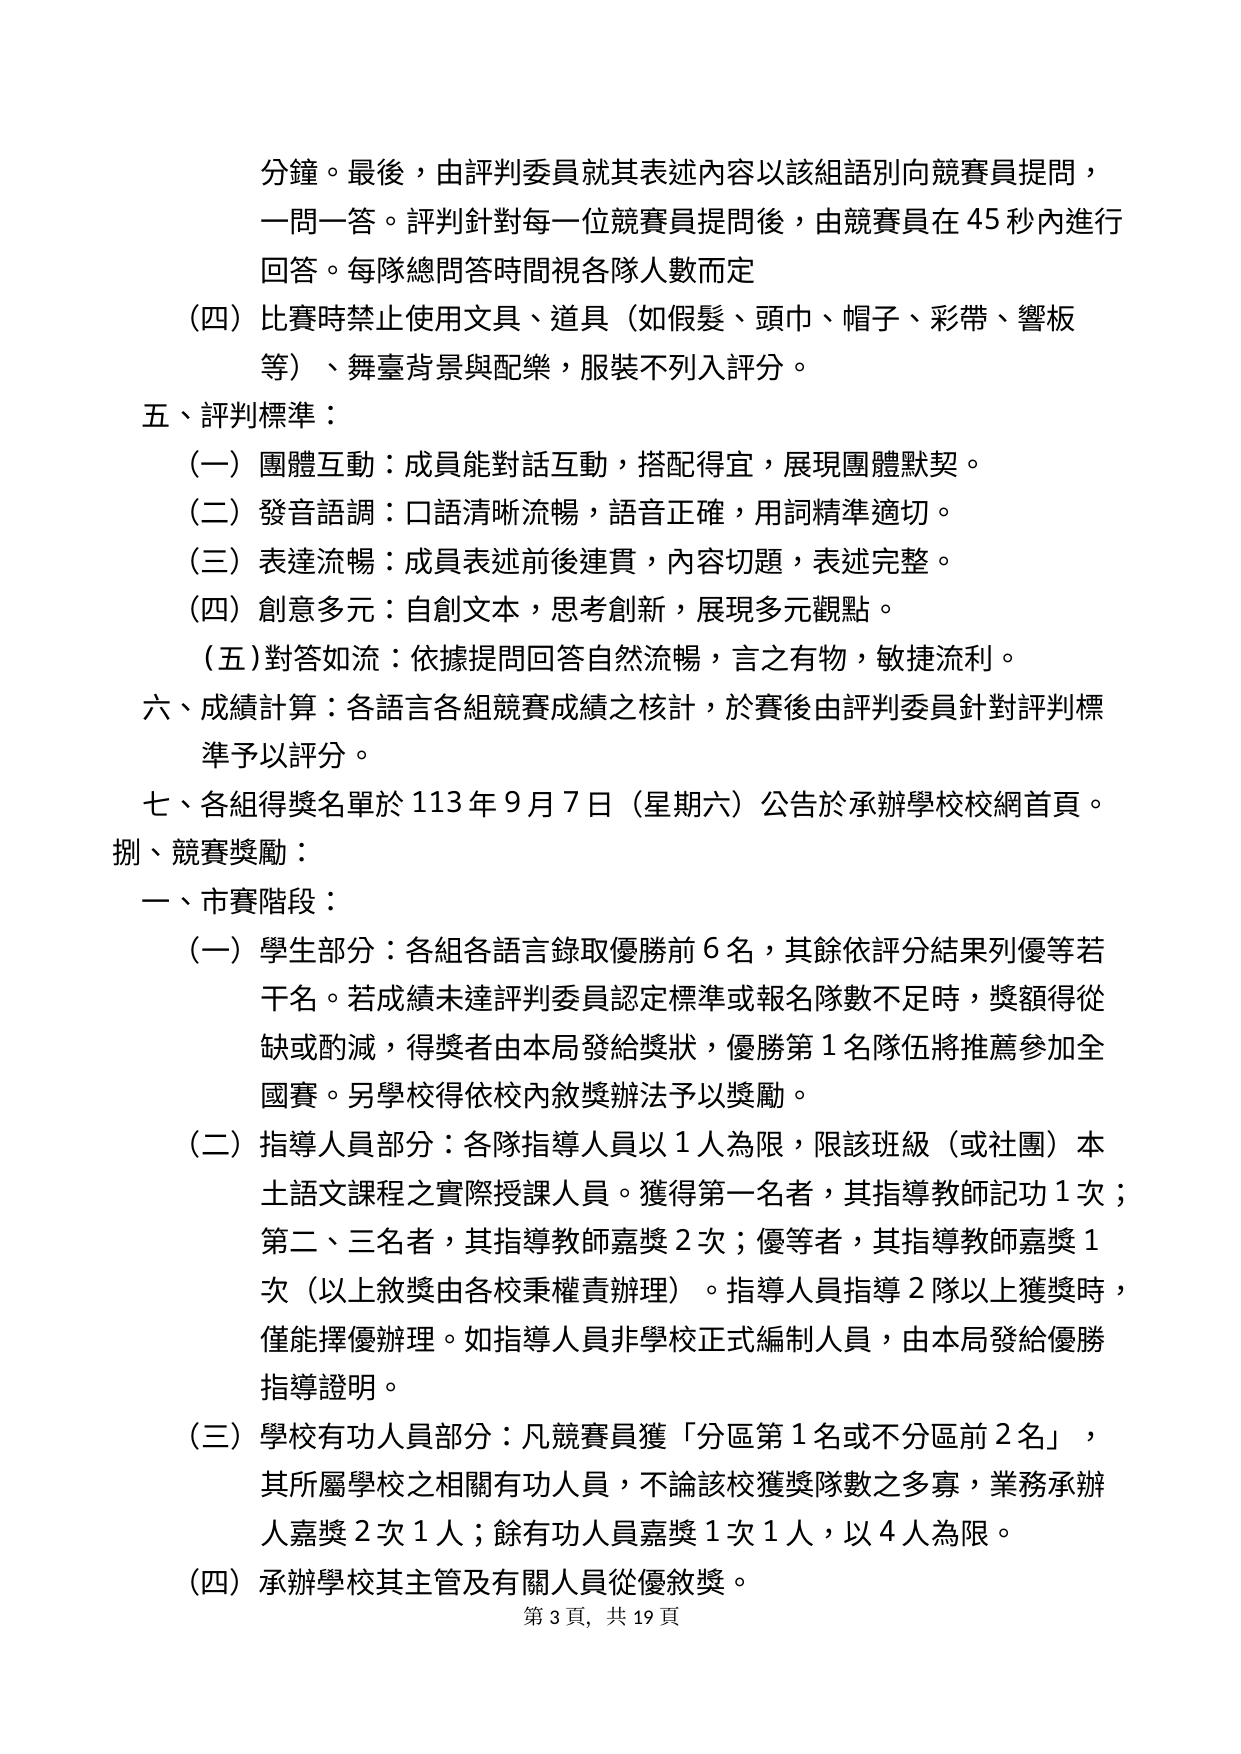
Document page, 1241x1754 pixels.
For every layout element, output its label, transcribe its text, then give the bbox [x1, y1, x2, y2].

text （三）學校有功人員部分：凡競賽員獲「分區第1名或不分區前2名」，其所屬學校之相關有功人員，不論該校獲獎隊數之多寡，業務承辦人嘉獎2次1人；餘有功人員嘉獎1次1人，以4人為限。 [172, 1413, 1128, 1553]
text （四）承辦學校其主管及有關人員從優敘獎。 [112, 1559, 1128, 1601]
text （一）學生部分：各組各語言錄取優勝前6名，其餘依評分結果列優等若干名。若成績未達評判委員認定標準或報名隊數不足時，獎額得從缺或酌減，得獎者由本局發給獎狀，優勝第1名隊伍將推薦參加全國賽。另學校得依校內敘獎辦法予以獎勵。 [172, 927, 1128, 1115]
text （二）指導人員部分：各隊指導人員以1人為限，限該班級（或社團）本土語文課程之實際授課人員。獲得第一名者，其指導教師記功1次；第二、三名者，其指導教師嘉獎2次；優等者，其指導教師嘉獎1次（以上敘獎由各校秉權責辦理）。指導人員指導2隊以上獲獎時，僅能擇優辦理。如指導人員非學校正式編制人員，由本局發給優勝指導證明。 [172, 1122, 1128, 1407]
text （四）創意多元：自創文本，思考創新，展現多元觀點。 [112, 587, 1128, 629]
text (五)對答如流：依據提問回答自然流暢，言之有物，敏捷流利。 [112, 636, 1128, 678]
text 五、評判標準： [112, 393, 1128, 435]
text 七、各組得獎名單於113年9月7日（星期六）公告於承辦學校校網首頁。 [142, 781, 1128, 824]
text 分鐘。最後，由評判委員就其表述內容以該組語別向競賽員提問，一問一答。評判針對每一位競賽員提問後，由競賽員在45秒內進行回答。每隊總問答時間視各隊人數而定 [172, 150, 1128, 289]
text 一、市賽階段： [112, 879, 1128, 921]
text 捌、競賽獎勵： [112, 830, 1128, 872]
text 六、成績計算：各語言各組競賽成績之核計，於賽後由評判委員針對評判標準予以評分。 [142, 684, 1128, 775]
text （四）比賽時禁止使用文具、道具（如假髮、頭巾、帽子、彩帶、響板等）、舞臺背景與配樂，服裝不列入評分。 [171, 296, 1128, 387]
text （二）發音語調：口語清晰流暢，語音正確，用詞精準適切。 [112, 490, 1128, 532]
text （三）表達流暢：成員表述前後連貫，內容切題，表述完整。 [112, 538, 1128, 581]
text （一）團體互動：成員能對話互動，搭配得宜，展現團體默契。 [112, 441, 1128, 484]
